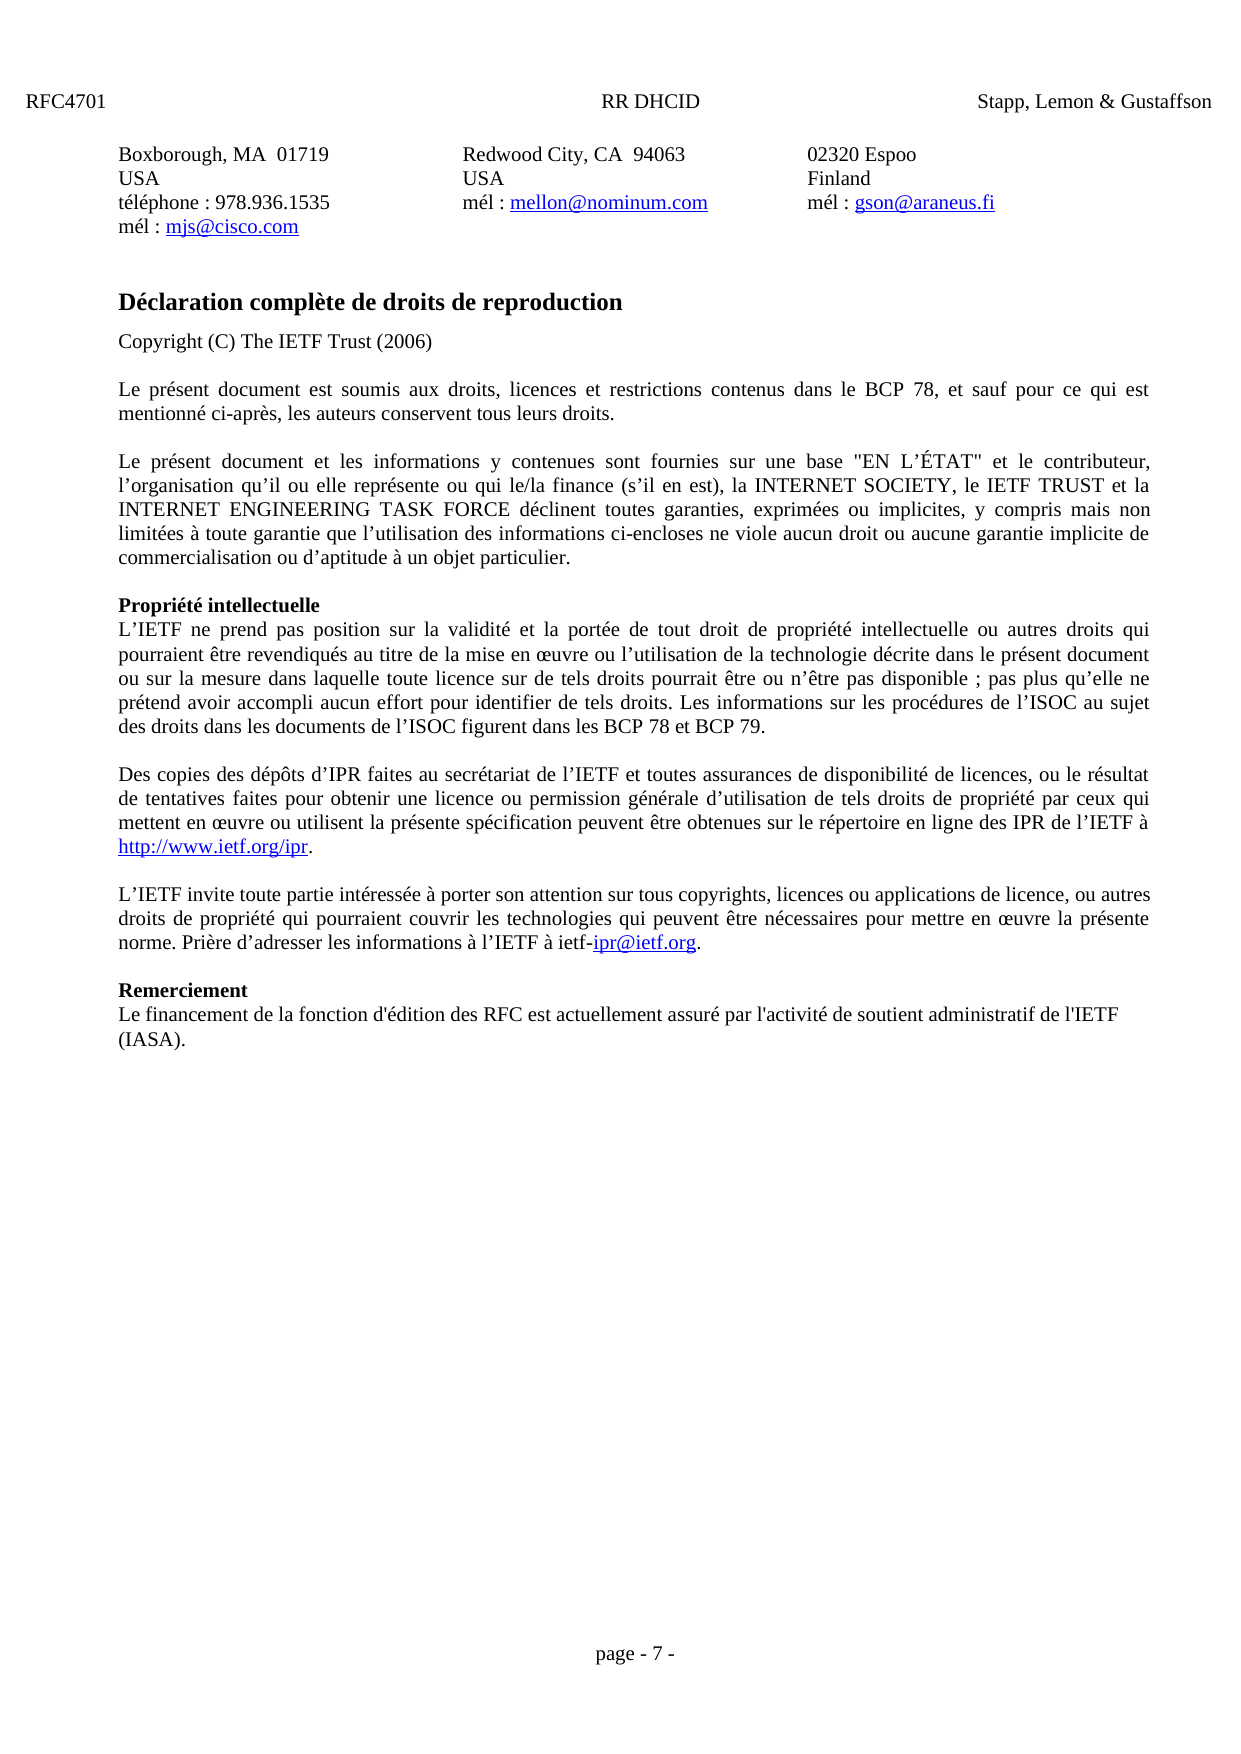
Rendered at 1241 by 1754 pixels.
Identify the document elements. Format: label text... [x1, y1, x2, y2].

text Le présent document et les informations y contenues sont fournies sur une base "EN L’ÉTAT" et le contributeur, l’organisation qu’il ou elle représente ou qui le/la finance (s’il en est), la INTERNET SOCIETY, le IETF TRUST et la INTERNET ENGINEERING TASK FORCE déclinent toutes garanties, exprimées ou implicites, y compris mais non limitées à toute garantie que l’utilisation des informations ci-encloses ne viole aucun droit ou aucune garantie implicite de commercialisation ou d’aptitude à un objet particulier. [118, 449, 1152, 569]
text Remerciement [118, 978, 1152, 1002]
table_cell [807, 238, 1152, 262]
text Copyright (C) The IETF Trust (2006) [118, 329, 1152, 353]
text Le présent document est soumis aux droits, licences et restrictions contenus dans le BCP 78, et sauf pour ce qui est mentionné ci-après, les auteurs conservent tous leurs droits. [118, 377, 1152, 425]
subtitle Déclaration complète de droits de reproduction [118, 287, 1152, 316]
table_cell [807, 214, 1152, 238]
table_cell Finland [807, 166, 1152, 190]
table_cell mél : mjs@cisco.com [118, 214, 462, 238]
table_cell [463, 238, 807, 262]
text Propriété intellectuelle [118, 593, 1152, 617]
text Le financement de la fonction d'édition des RFC est actuellement assuré par l'activité de soutient administratif de l'IETF (IASA). [118, 1002, 1152, 1051]
table_cell [463, 214, 807, 238]
text L’IETF invite toute partie intéressée à porter son attention sur tous copyrights, licences ou applications de licence, ou autres droits de propriété qui pourraient couvrir les technologies qui peuvent être nécessaires pour mettre en œuvre la présente norme. Prière d’adresser les informations à l’IETF à ietf-ipr@ietf.org. [118, 882, 1152, 954]
table_cell [118, 238, 462, 262]
table_cell mél : gson@araneus.fi [807, 190, 1152, 214]
text Des copies des dépôts d’IPR faites au secrétariat de l’IETF et toutes assurances de disponibilité de licences, ou le résultat de tentatives faites pour obtenir une licence ou permission générale d’utilisation de tels droits de propriété par ceux qui mettent en œuvre ou utilisent la présente spécification peuvent être obtenues sur le répertoire en ligne des IPR de l’IETF à http://www.ietf.org/ipr. [118, 762, 1152, 858]
table_cell Boxborough, MA 01719 [118, 142, 462, 166]
text L’IETF ne prend pas position sur la validité et la portée de tout droit de propriété intellectuelle ou autres droits qui pourraient être revendiqués au titre de la mise en œuvre ou l’utilisation de la technologie décrite dans le présent document ou sur la mesure dans laquelle toute licence sur de tels droits pourrait être ou n’être pas disponible ; pas plus qu’elle ne prétend avoir accompli aucun effort pour identifier de tels droits. Les informations sur les procédures de l’ISOC au sujet des droits dans les documents de l’ISOC figurent dans les BCP 78 et BCP 79. [118, 617, 1152, 738]
table_cell 02320 Espoo [807, 142, 1152, 166]
table_cell téléphone : 978.936.1535 [118, 190, 462, 214]
table_cell mél : mellon@nominum.com [463, 190, 807, 214]
table_cell Redwood City, CA 94063 [463, 142, 807, 166]
table_cell USA [463, 166, 807, 190]
table_cell USA [118, 166, 462, 190]
